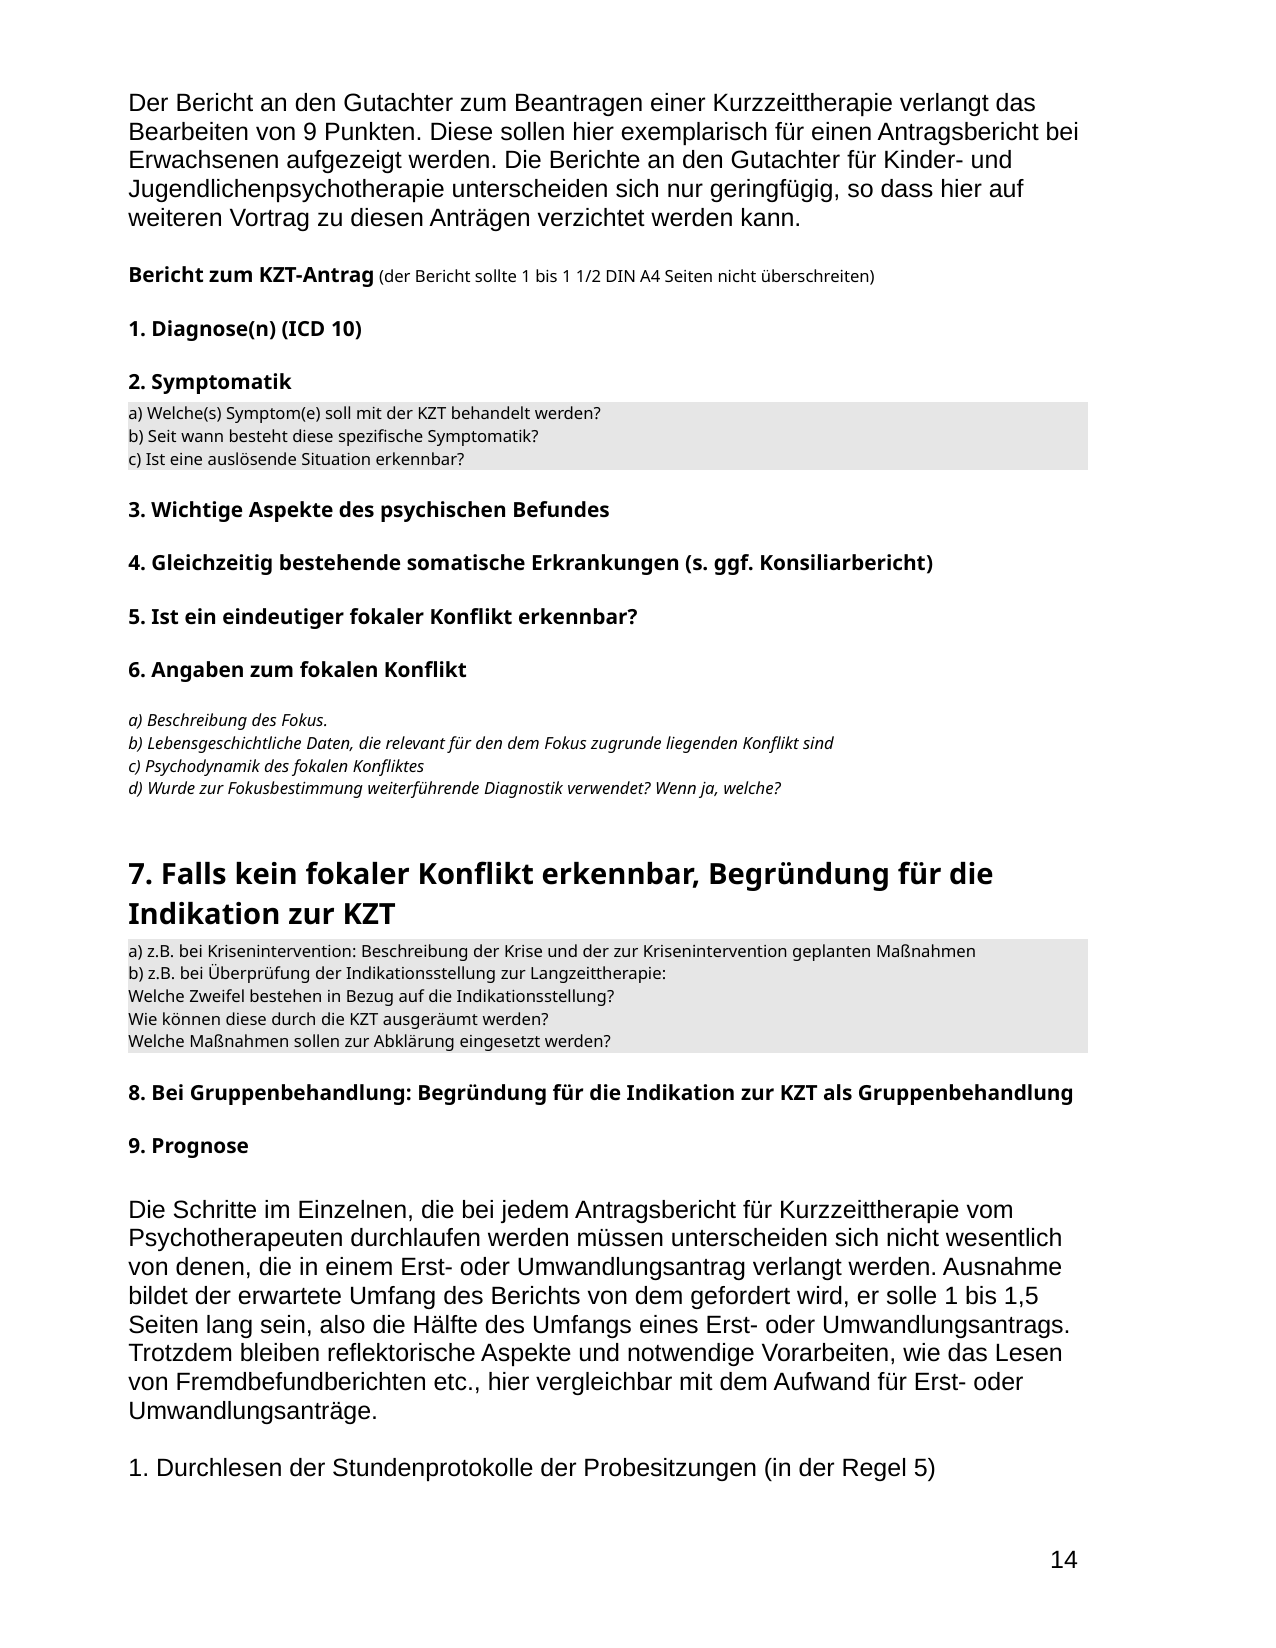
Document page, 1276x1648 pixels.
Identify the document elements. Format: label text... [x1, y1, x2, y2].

subtitle a) Beschreibung des Fokus. b) Lebensgeschichtliche Daten, die relevant für den dem Fokus zugrunde liegenden Konflikt sind c) Psychodynamik des fokalen Konfliktes d) Wurde zur Fokusbestimmung weiterführende Diagnostik verwendet? Wenn ja, welche? [128, 709, 1088, 799]
subtitle 4. Gleichzeitig bestehende somatische Erkrankungen (s. ggf. Konsiliarbericht) [128, 548, 1088, 577]
text Trotzdem bleiben reflektorische Aspekte und notwendige Vorarbeiten, wie das Lesen von Fremdbefundberichten etc., hier vergleichbar mit dem Aufwand für Erst- oder Umwandlungsanträge. [128, 1338, 1088, 1424]
text Wie können diese durch die KZT ausgeräumt werden? [128, 1007, 1088, 1030]
text a) z.B. bei Krisenintervention: Beschreibung der Krise und der zur Krisenintervention geplanten Maßnahmen b) z.B. bei Überprüfung der Indikationsstellung zur Langzeittherapie: [128, 939, 1088, 984]
subtitle 8. Bei Gruppenbehandlung: Begründung für die Indikation zur KZT als Gruppenbehandlung [128, 1078, 1088, 1106]
text Bericht zum KZT-Antrag (der Bericht sollte 1 bis 1 1/2 DIN A4 Seiten nicht überschreiten) [128, 260, 1088, 289]
subtitle 5. Ist ein eindeutiger fokaler Konflikt erkennbar? [128, 602, 1088, 630]
subtitle 2. Symptomatik [128, 367, 1088, 396]
text Welche Zweifel bestehen in Bezug auf die Indikationsstellung? [128, 984, 1088, 1007]
subtitle 7. Falls kein fokaler Konflikt erkennbar, Begründung für die Indikation zur KZT [128, 853, 1088, 933]
subtitle 3. Wichtige Aspekte des psychischen Befundes [128, 495, 1088, 523]
text 1. Durchlesen der Stundenprotokolle der Probesitzungen (in der Regel 5) [128, 1453, 1088, 1482]
subtitle 1. Diagnose(n) (ICD 10) [128, 314, 1088, 342]
subtitle 9. Prognose [128, 1131, 1088, 1159]
subtitle 6. Angaben zum fokalen Konflikt [128, 655, 1088, 684]
text Der Bericht an den Gutachter zum Beantragen einer Kurzzeittherapie verlangt das Bearbeiten von 9 Punkten. Diese sollen hier exemplarisch für einen Antragsbericht bei Erwachsenen aufgezeigt werden. Die Berichte an den Gutachter für Kinder- und Jugendlichenpsychotherapie unterscheiden sich nur geringfügig, so dass hier auf weiteren Vortrag zu diesen Anträgen verzichtet werden kann. [128, 88, 1088, 232]
text Die Schritte im Einzelnen, die bei jedem Antragsbericht für Kurzzeittherapie vom Psychotherapeuten durchlaufen werden müssen unterscheiden sich nicht wesentlich von denen, die in einem Erst- oder Umwandlungsantrag verlangt werden. Ausnahme bildet der erwartete Umfang des Berichts von dem gefordert wird, er solle 1 bis 1,5 Seiten lang sein, also die Hälfte des Umfangs eines Erst- oder Umwandlungsantrags. [128, 1194, 1088, 1338]
text Welche Maßnahmen sollen zur Abklärung eingesetzt werden? [128, 1030, 1088, 1053]
text a) Welche(s) Symptom(e) soll mit der KZT behandelt werden? b) Seit wann besteht diese spezifische Symptomatik? c) Ist eine auslösende Situation erkennbar? [128, 402, 1088, 470]
